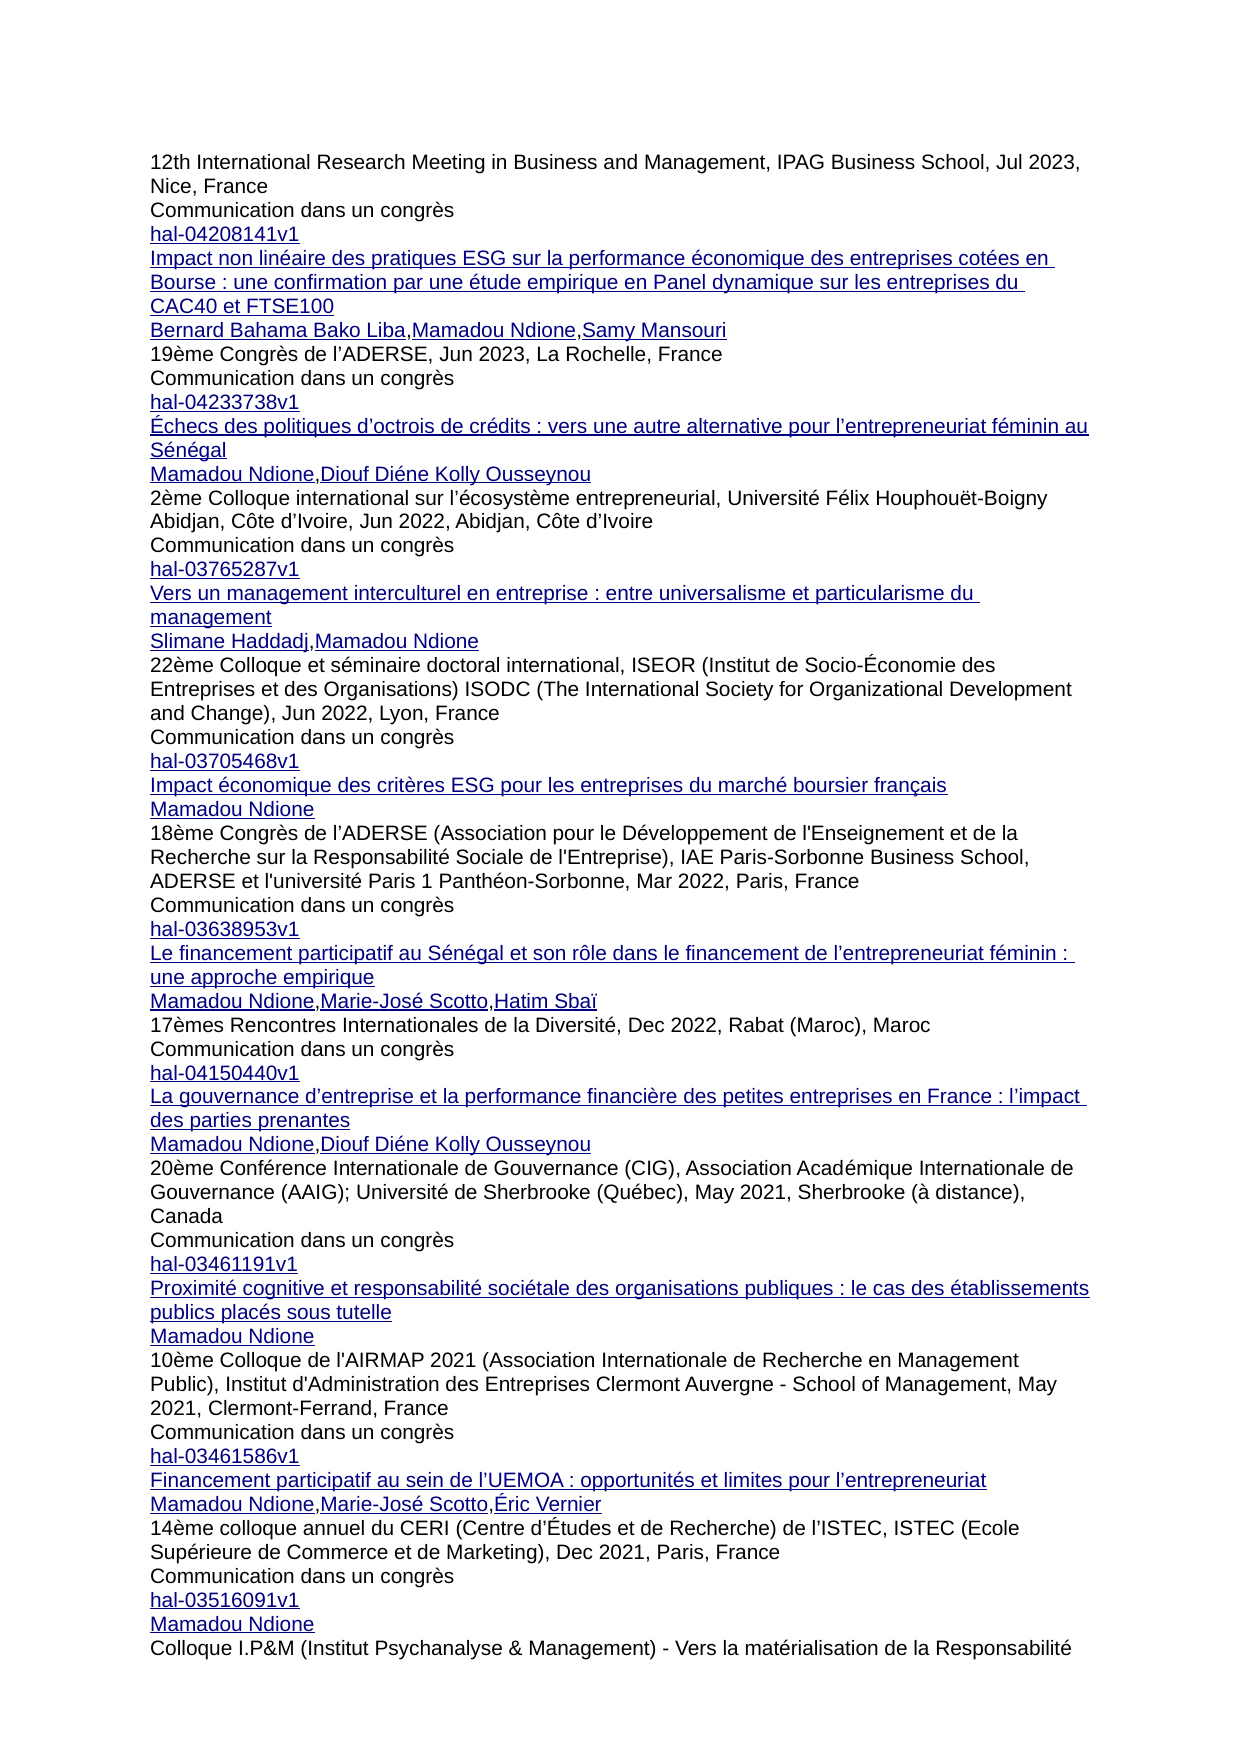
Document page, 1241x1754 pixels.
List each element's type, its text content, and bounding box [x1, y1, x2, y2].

table_cell Financement participatif au sein de l’UEMOA : opportunités et limites pour l’entrepreneuriat Mamadou Ndione,Marie-José Scotto,Éric Vernier 14ème colloque annuel du CERI (Centre d’Études et de Recherche) de l’ISTEC, ISTEC (Ecole Supérieure de Commerce et de Marketing), Dec 2021, Paris, France Communication dans un congrès hal-03516091v1 [150, 1468, 1090, 1611]
table_cell Impact économique des critères ESG pour les entreprises du marché boursier français Mamadou Ndione 18ème Congrès de l’ADERSE (Association pour le Développement de l'Enseignement et de la Recherche sur la Responsabilité Sociale de l'Entreprise), IAE Paris-Sorbonne Business School, ADERSE et l'université Paris 1 Panthéon-Sorbonne, Mar 2022, Paris, France Communication dans un congrès hal-03638953v1 [150, 773, 1090, 941]
table_cell La gouvernance d’entreprise et la performance financière des petites entreprises en France : l’impact des parties prenantes Mamadou Ndione,Diouf Diéne Kolly Ousseynou 20ème Conférence Internationale de Gouvernance (CIG), Association Académique Internationale de Gouvernance (AAIG); Université de Sherbrooke (Québec), May 2021, Sherbrooke (à distance), Canada Communication dans un congrès hal-03461191v1 [150, 1084, 1090, 1276]
table_cell Vers la matérialisation de la Responsabilité Sociale, individuelle et collective dans les organisations publiques : le cas des établissements placés sous tutelle Mamadou Ndione Colloque I.P&M (Institut Psychanalyse & Management) - Vers la matérialisation de la Responsabilité Sociale, individuelle et collective. Les conditions de la transformation de la parole en action au sein des entreprises et des organisations, ESDES Lyon Business School; Université catholique de Lyon, Apr 2021, Lyon, France Communication dans un congrès hal-03461640v1 [150, 1611, 1090, 1659]
table_cell Proximité cognitive et responsabilité sociétale des organisations publiques : le cas des établissements [150, 1276, 1090, 1297]
table_cell Impact non linéaire des pratiques ESG sur la performance économique des entreprises cotées en Bourse : une confirmation par une étude empirique en Panel dynamique sur les entreprises du CAC40 et FTSE100 Bernard Bahama Bako Liba,Mamadou Ndione,Samy Mansouri 19ème Congrès de l’ADERSE, Jun 2023, La Rochelle, France Communication dans un congrès hal-04233738v1 [150, 246, 1090, 413]
table_cell 12th International Research Meeting in Business and Management, IPAG Business School, Jul 2023, Nice, France Communication dans un congrès hal-04208141v1 [150, 150, 1090, 246]
table_cell Échecs des politiques d’octrois de crédits : vers une autre alternative pour l’entrepreneuriat féminin au Sénégal Mamadou Ndione,Diouf Diéne Kolly Ousseynou 2ème Colloque international sur l’écosystème entrepreneurial, Université Félix Houphouët-Boigny Abidjan, Côte d’Ivoire, Jun 2022, Abidjan, Côte d’Ivoire Communication dans un congrès hal-03765287v1 [150, 414, 1090, 581]
table_cell Vers un management interculturel en entreprise : entre universalisme et particularisme du management Slimane Haddadj,Mamadou Ndione 22ème Colloque et séminaire doctoral international, ISEOR (Institut de Socio-Économie des Entreprises et des Organisations) ISODC (The International Society for Organizational Development and Change), Jun 2022, Lyon, France Communication dans un congrès hal-03705468v1 [150, 581, 1090, 773]
table_cell Le financement participatif au Sénégal et son rôle dans le financement de l’entrepreneuriat féminin : une approche empirique Mamadou Ndione,Marie-José Scotto,Hatim Sbaï 17èmes Rencontres Internationales de la Diversité, Dec 2022, Rabat (Maroc), Maroc Communication dans un congrès hal-04150440v1 [150, 941, 1090, 1084]
table_cell publics placés sous tutelle Mamadou Ndione 10ème Colloque de l'AIRMAP 2021 (Association Internationale de Recherche en Management Public), Institut d'Administration des Entreprises Clermont Auvergne - School of Management, May 2021, Clermont-Ferrand, France Communication dans un congrès hal-03461586v1 [150, 1298, 1090, 1468]
